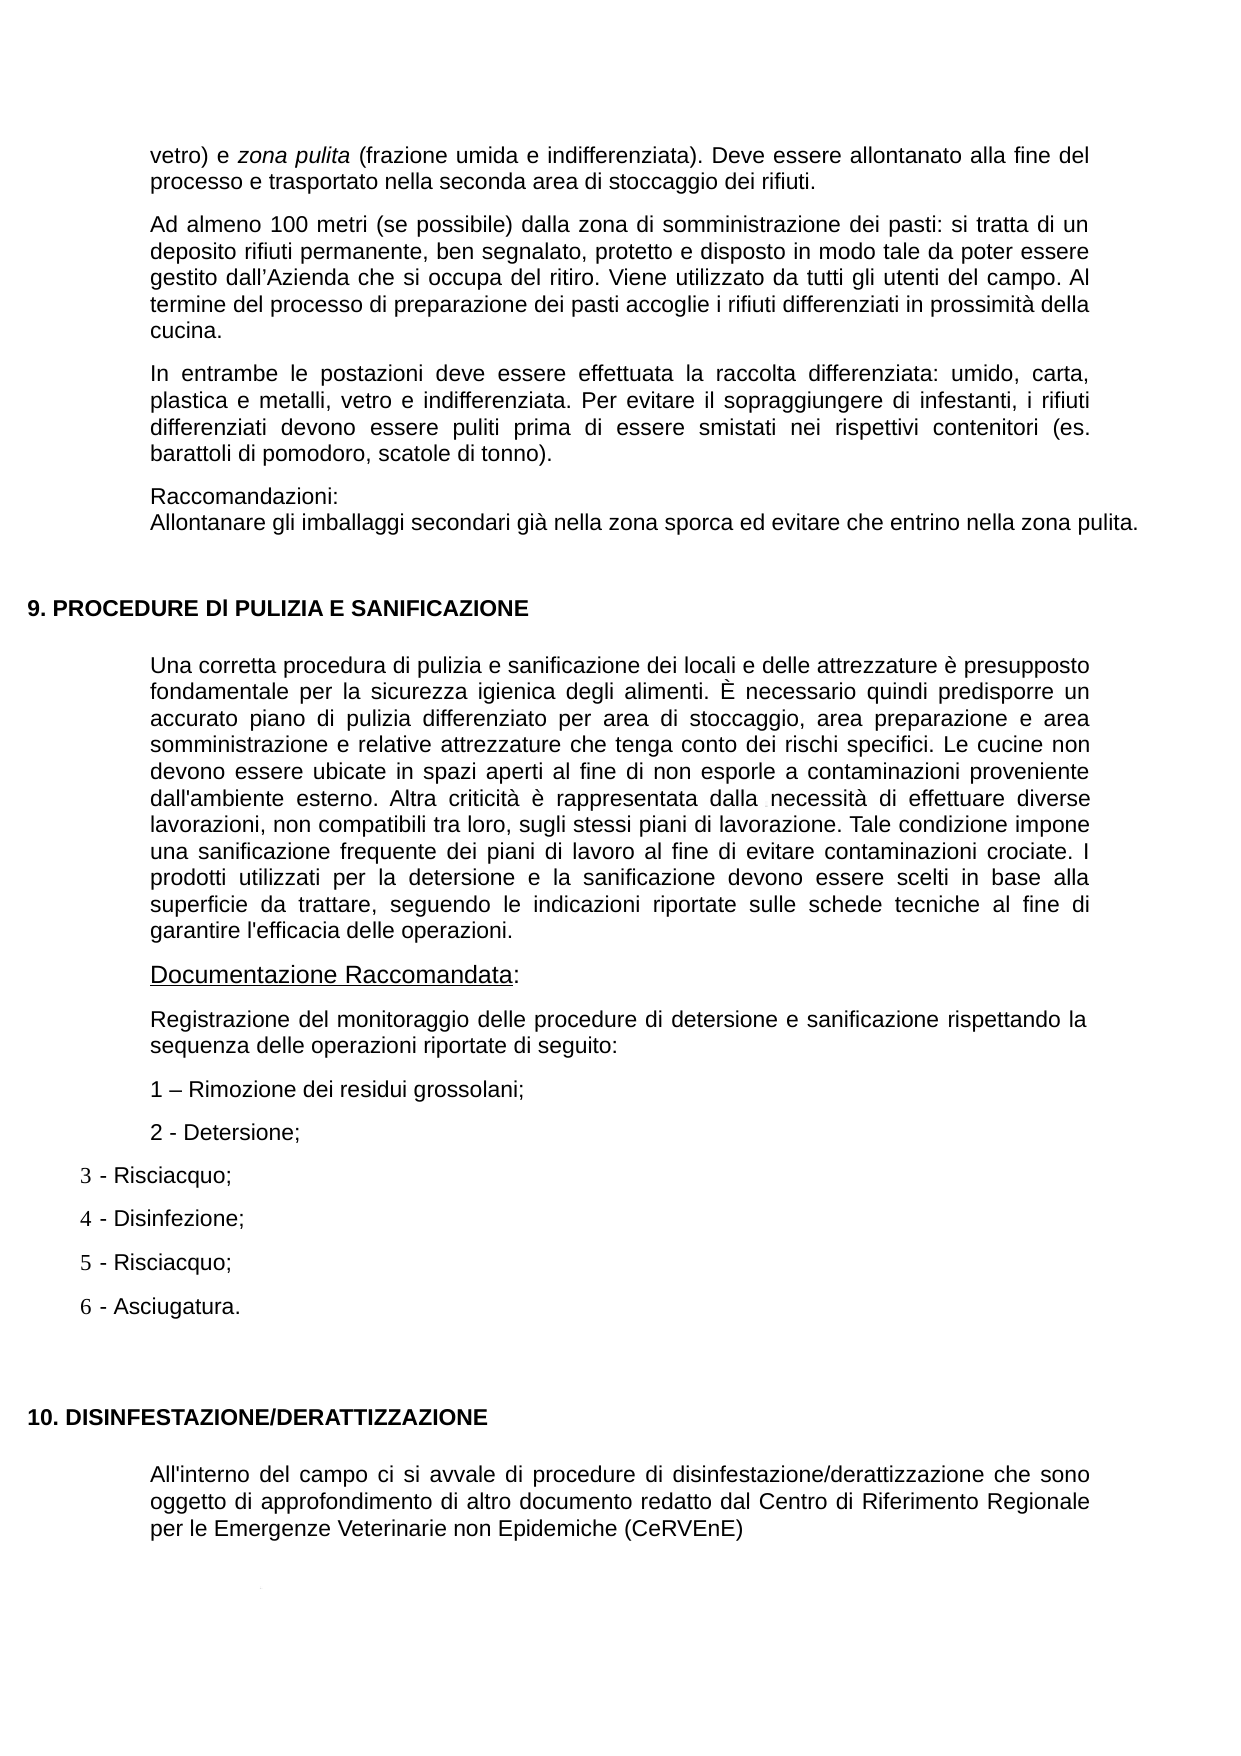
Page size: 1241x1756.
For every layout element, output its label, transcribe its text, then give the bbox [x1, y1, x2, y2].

text 1 – Rimozione dei residui grossolani; 2 - Detersione; [150, 1076, 527, 1145]
text Una corretta procedura di pulizia e sanificazione dei locali e delle attrezzature è presupposto fondamentale per la sicurezza igienica degli alimenti. È necessario quindi predisporre un accurato piano di pulizia differenziato per area di stoccaggio, area preparazione e area somministrazione e relative attrezzature che tenga conto dei rischi specifici. Le cucine non devono essere ubicate in spazi aperti al fine di non esporle a contaminazioni proveniente dall'ambiente esterno. Altra criticità è rappresentata dalla necessità di effettuare diverse lavorazioni, non compatibili tra loro, sugli stessi piani di lavorazione. Tale condizione impone una sanificazione frequente dei piani di lavoro al fine di evitare contaminazioni crociate. I prodotti utilizzati per la detersione e la sanificazione devono essere scelti in base alla superficie da trattare, seguendo le indicazioni riportate sulle schede tecniche al fine di garantire l'efficacia delle operazioni. [150, 652, 1091, 944]
text Documentazione Raccomandata: [150, 960, 1226, 988]
text All'interno del campo ci si avvale di procedure di disinfestazione/derattizzazione che sono oggetto di approfondimento di altro documento redatto dal Centro di Riferimento Regionale per le Emergenze Veterinarie non Epidemiche (CeRVEnE) [150, 1461, 1091, 1541]
text vetro) e zona pulita (frazione umida e indifferenziata). Deve essere allontanato alla fine del processo e trasportato nella seconda area di stoccaggio dei rifiuti. [150, 142, 1091, 194]
list - Risciacquo; [80, 1249, 1226, 1276]
list - Risciacquo; [80, 1162, 1226, 1188]
text Ad almeno 100 metri (se possibile) dalla zona di somministrazione dei pasti: si tratta di un deposito rifiuti permanente, ben segnalato, protetto e disposto in modo tale da poter essere gestito dall’Azienda che si occupa del ritiro. Viene utilizzato da tutti gli utenti del campo. Al termine del processo di preparazione dei pasti accoglie i rifiuti differenziati in prossimità della cucina. [150, 211, 1091, 344]
list 10. DISINFESTAZIONE/DERATTIZZAZIONE [27, 1404, 1226, 1431]
text 9. PROCEDURE Dl PULIZIA E SANIFICAZIONE [27, 595, 1226, 621]
text In entrambe le postazioni deve essere effettuata la raccolta differenziata: umido, carta, plastica e metalli, vetro e indifferenziata. Per evitare il sopraggiungere di infestanti, i rifiuti differenziati devono essere puliti prima di essere smistati nei rispettivi contenitori (es. barattoli di pomodoro, scatole di tonno). [150, 360, 1091, 466]
list - Asciugatura. [80, 1293, 1226, 1319]
text Raccomandazioni: Allontanare gli imballaggi secondari già nella zona sporca ed evitare che entrino nella zona pulita. [150, 483, 1226, 536]
text Registrazione del monitoraggio delle procedure di detersione e sanificazione rispettando la sequenza delle operazioni riportate di seguito: [150, 1006, 1115, 1059]
list - Disinfezione; [80, 1205, 1226, 1232]
